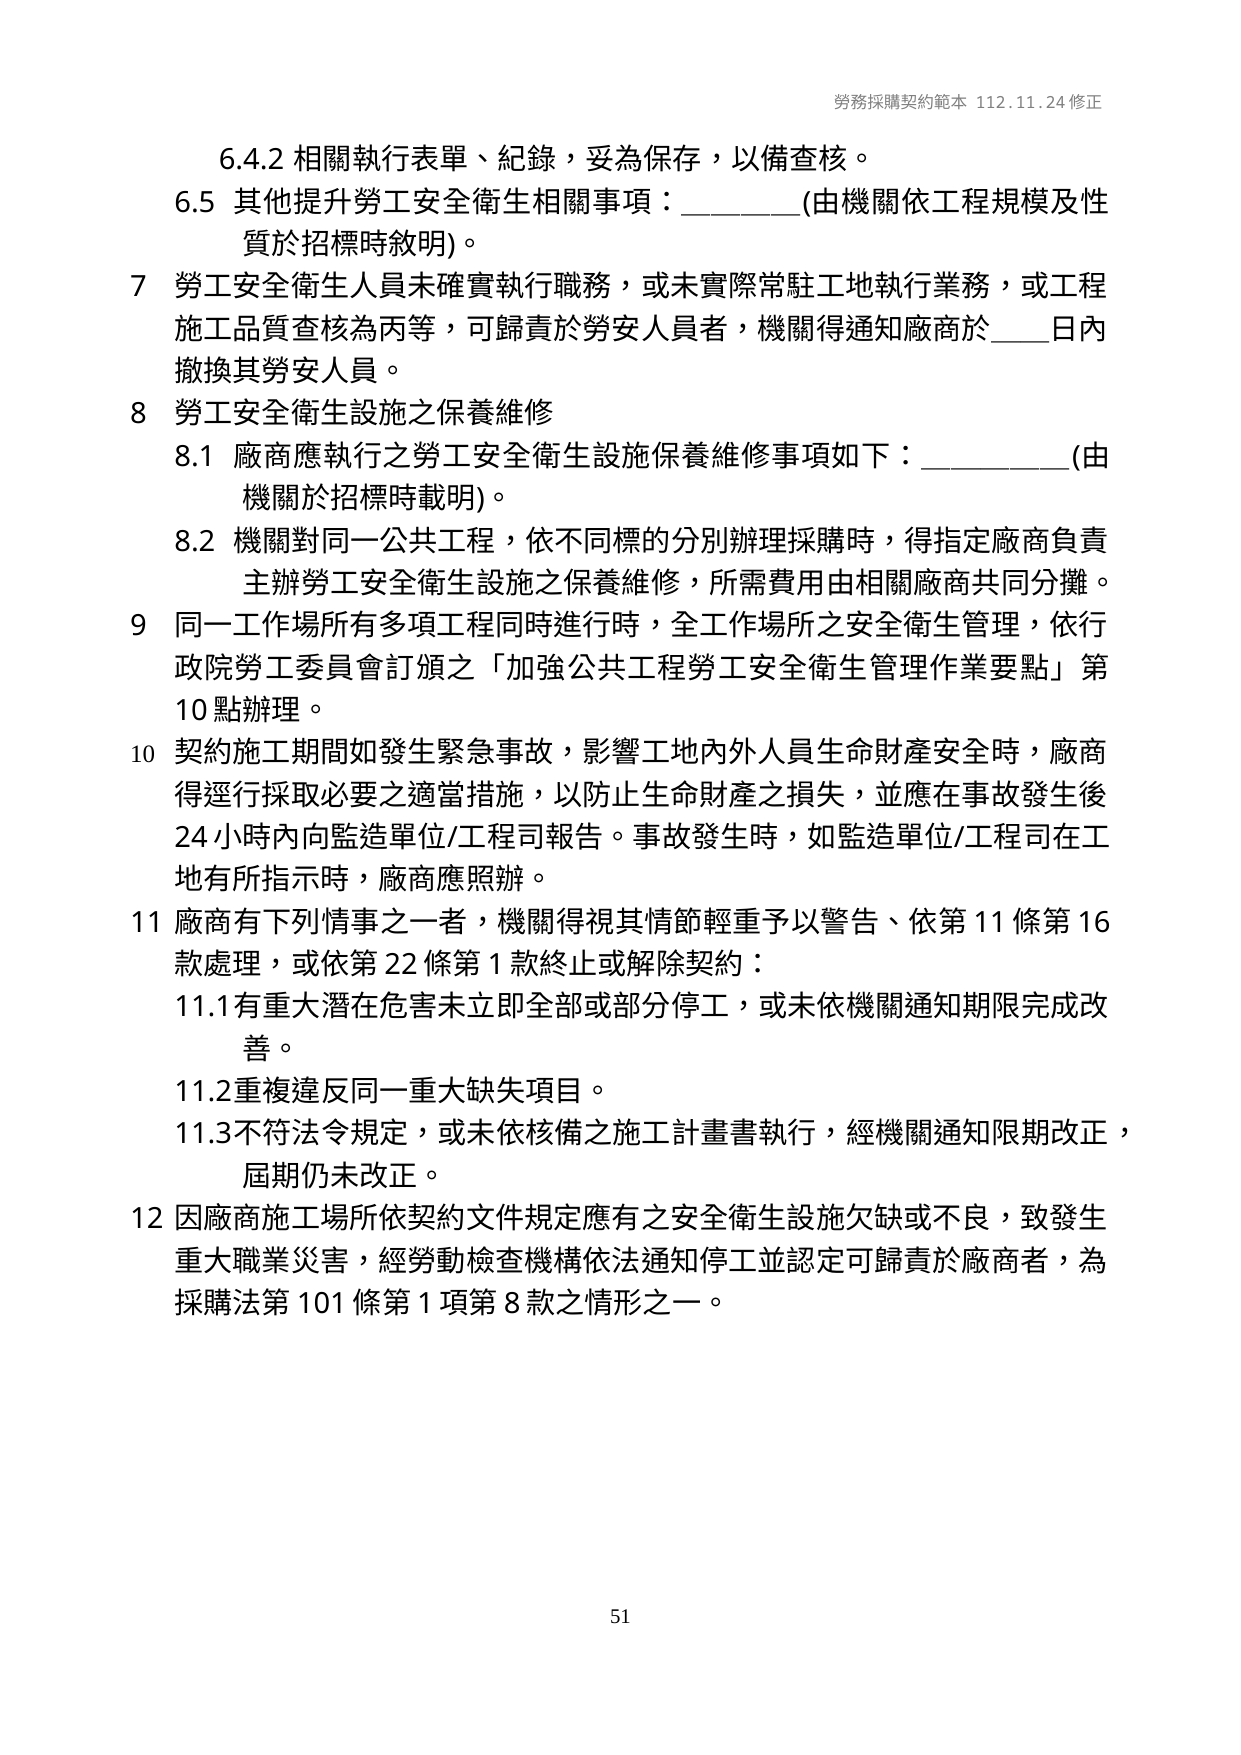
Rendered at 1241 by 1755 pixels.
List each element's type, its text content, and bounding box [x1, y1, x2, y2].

list 其他提升勞工安全衛生相關事項：＿＿＿＿(由機關依工程規模及性質於招標時敘明)。 [174, 178, 1110, 263]
list 有重大潛在危害未立即全部或部分停工，或未依機關通知期限完成改善。 [174, 983, 1110, 1068]
list 因廠商施工場所依契約文件規定應有之安全衛生設施欠缺或不良，致發生重大職業災害，經勞動檢查機構依法通知停工並認定可歸責於廠商者，為採購法第101條第1項第8款之情形之一。 [130, 1195, 1110, 1322]
list 廠商有下列情事之一者，機關得視其情節輕重予以警告、依第11條第16款處理，或依第22條第1款終止或解除契約： [130, 898, 1110, 983]
list 廠商應執行之勞工安全衛生設施保養維修事項如下：＿＿＿＿＿(由機關於招標時載明)。 [174, 432, 1110, 517]
list 相關執行表單、紀錄，妥為保存，以備查核。 [218, 136, 1110, 178]
list 重複違反同一重大缺失項目。 [174, 1068, 1110, 1110]
list 勞工安全衛生設施之保養維修 [130, 390, 1110, 432]
list 契約施工期間如發生緊急事故，影響工地內外人員生命財產安全時，廠商得逕行採取必要之適當措施，以防止生命財產之損失，並應在事故發生後24小時內向監造單位/工程司報告。事故發生時，如監造單位/工程司在工地有所指示時，廠商應照辦。 [130, 729, 1110, 898]
list 勞工安全衛生人員未確實執行職務，或未實際常駐工地執行業務，或工程施工品質查核為丙等，可歸責於勞安人員者，機關得通知廠商於＿＿日內撤換其勞安人員。 [130, 263, 1110, 390]
list 同一工作場所有多項工程同時進行時，全工作場所之安全衛生管理，依行政院勞工委員會訂頒之「加強公共工程勞工安全衛生管理作業要點」第10點辦理。 [130, 602, 1110, 729]
list 不符法令規定，或未依核備之施工計畫書執行，經機關通知限期改正，屆期仍未改正。 [174, 1110, 1110, 1195]
list 機關對同一公共工程，依不同標的分別辦理採購時，得指定廠商負責主辦勞工安全衛生設施之保養維修，所需費用由相關廠商共同分攤。 [174, 517, 1110, 602]
